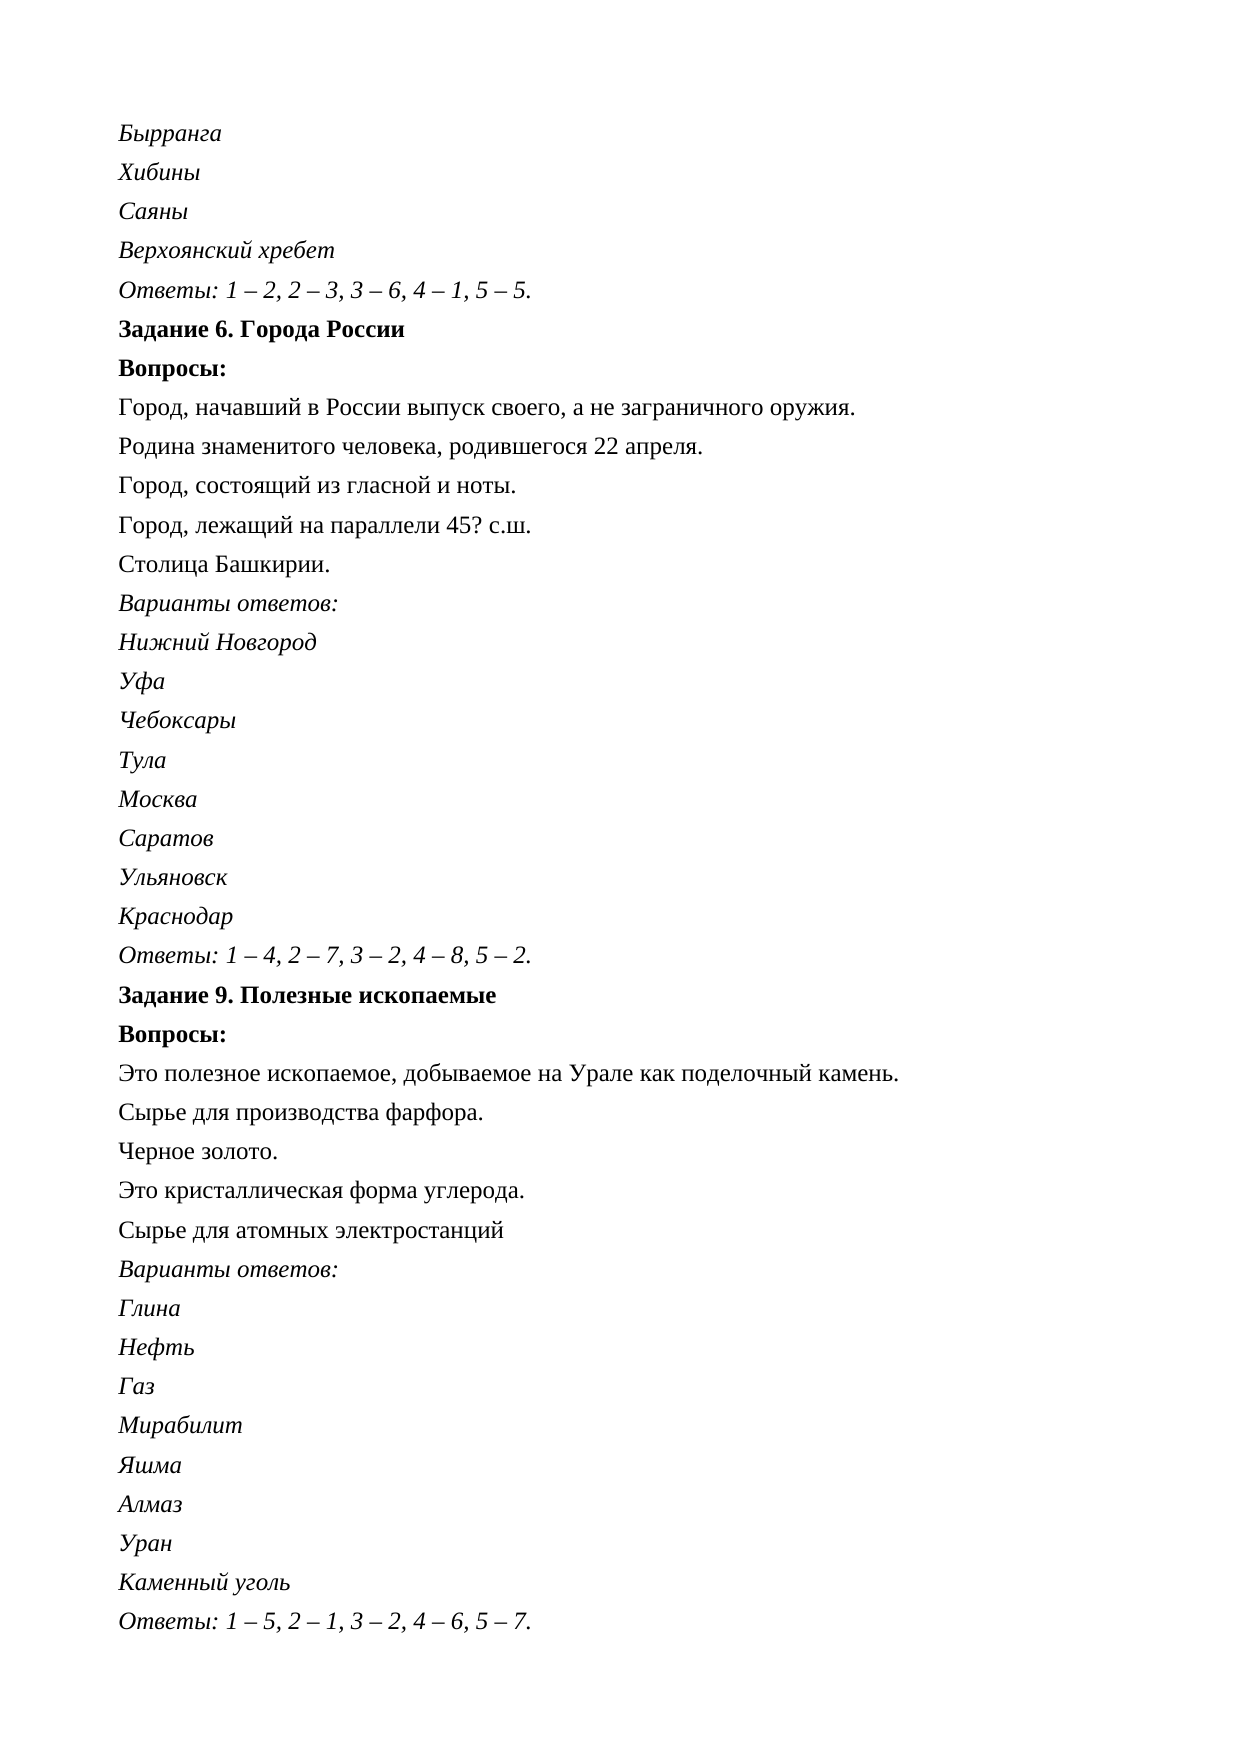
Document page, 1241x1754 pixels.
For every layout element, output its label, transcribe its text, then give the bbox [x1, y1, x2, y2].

text Варианты ответов: [118, 588, 1122, 617]
text Мирабилит [118, 1411, 1122, 1439]
text Это кристаллическая форма углерода. [118, 1176, 1122, 1204]
text Уран [118, 1528, 1122, 1557]
text Газ [118, 1371, 1122, 1400]
text Каменный уголь [118, 1567, 1122, 1596]
text Ответы: 1 – 5, 2 – 1, 3 – 2, 4 – 6, 5 – 7. [118, 1606, 1122, 1635]
text Задание 9. Полезные ископаемые [118, 980, 1122, 1008]
text Родина знаменитого человека, родившегося 22 апреля. [118, 431, 1122, 460]
text Задание 6. Города России [118, 314, 1122, 343]
text Верхоянский хребет [118, 236, 1122, 264]
text Город, состоящий из гласной и ноты. [118, 471, 1122, 499]
text Глина [118, 1293, 1122, 1322]
text Саяны [118, 196, 1122, 225]
text Хибины [118, 157, 1122, 186]
text Ульяновск [118, 862, 1122, 891]
text Бырранга [118, 118, 1122, 147]
text Столица Башкирии. [118, 549, 1122, 578]
text Ответы: 1 – 4, 2 – 7, 3 – 2, 4 – 8, 5 – 2. [118, 941, 1122, 969]
text Вопросы: [118, 1019, 1122, 1048]
text Уфа [118, 666, 1122, 695]
text Вопросы: [118, 353, 1122, 382]
text Сырье для производства фарфора. [118, 1097, 1122, 1126]
text Краснодар [118, 901, 1122, 930]
text Город, начавший в России выпуск своего, а не заграничного оружия. [118, 392, 1122, 421]
text Варианты ответов: [118, 1254, 1122, 1283]
text Тула [118, 745, 1122, 773]
text Чебоксары [118, 706, 1122, 734]
text Саратов [118, 823, 1122, 852]
text Черное золото. [118, 1136, 1122, 1165]
text Город, лежащий на параллели 45? с.ш. [118, 510, 1122, 538]
text Алмаз [118, 1489, 1122, 1518]
text Нижний Новгород [118, 627, 1122, 656]
text Москва [118, 784, 1122, 813]
text Нефть [118, 1332, 1122, 1361]
text Это полезное ископаемое, добываемое на Урале как поделочный камень. [118, 1058, 1122, 1087]
text Сырье для атомных электростанций [118, 1215, 1122, 1243]
text Яшма [118, 1450, 1122, 1478]
text Ответы: 1 – 2, 2 – 3, 3 – 6, 4 – 1, 5 – 5. [118, 275, 1122, 303]
